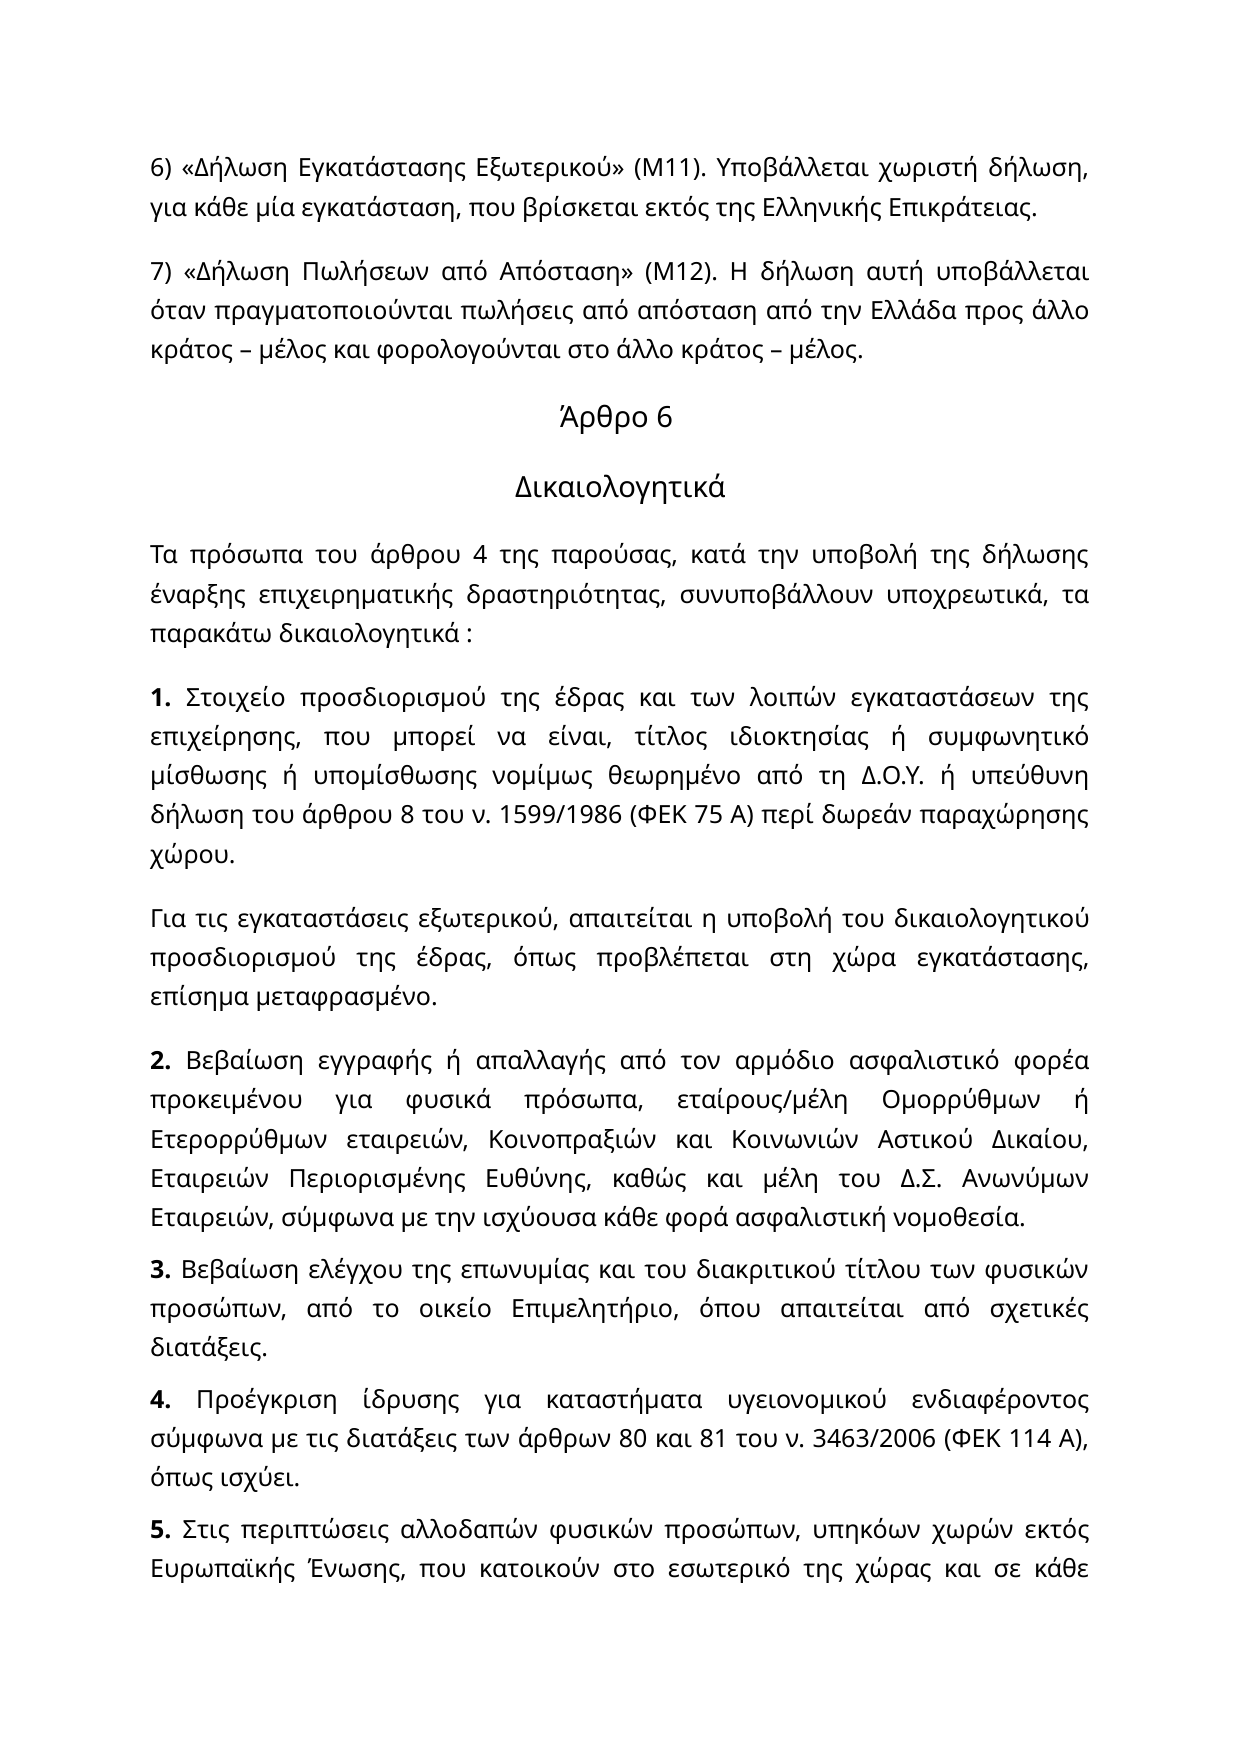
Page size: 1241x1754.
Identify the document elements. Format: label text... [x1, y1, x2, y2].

text 3. Βεβαίωση ελέγχου της επωνυμίας και του διακριτικού τίτλου των φυσικών προσώπων, από το οικείο Επιμελητήριο, όπου απαιτείται από σχετικές διατάξεις. [150, 1251, 1090, 1364]
text 6) «Δήλωση Εγκατάστασης Εξωτερικού» (Μ11). Υποβάλλεται χωριστή δήλωση, για κάθε μία εγκατάσταση, που βρίσκεται εκτός της Ελληνικής Επικράτειας. [150, 150, 1090, 223]
text 7) «Δήλωση Πωλήσεων από Απόσταση» (Μ12). Η δήλωση αυτή υποβάλλεται όταν πραγματοποιούνται πωλήσεις από απόσταση από την Ελλάδα προς άλλο κράτος – μέλος και φορολογούνται στο άλλο κράτος – μέλος. [150, 253, 1090, 366]
subtitle Δικαιολογητικά [150, 466, 1090, 506]
text Τα πρόσωπα του άρθρου 4 της παρούσας, κατά την υποβολή της δήλωσης έναρξης επιχειρηματικής δραστηριότητας, συνυποβάλλουν υποχρεωτικά, τα παρακάτω δικαιολογητικά : [150, 537, 1090, 649]
subtitle Άρθρο 6 [150, 396, 1090, 436]
text Για τις εγκαταστάσεις εξωτερικού, απαιτείται η υποβολή του δικαιολογητικού προσδιορισμού της έδρας, όπως προβλέπεται στη χώρα εγκατάστασης, επίσημα μεταφρασμένο. [150, 900, 1090, 1013]
text 1. Στοιχείο προσδιορισμού της έδρας και των λοιπών εγκαταστάσεων της επιχείρησης, που μπορεί να είναι, τίτλος ιδιοκτησίας ή συμφωνητικό μίσθωσης ή υπομίσθωσης νομίμως θεωρημένο από τη Δ.Ο.Υ. ή υπεύθυνη δήλωση του άρθρου 8 του ν. 1599/1986 (ΦΕΚ 75 Α) περί δωρεάν παραχώρησης χώρου. [150, 679, 1090, 870]
text 4. Προέγκριση ίδρυσης για καταστήματα υγειονομικού ενδιαφέροντος σύμφωνα με τις διατάξεις των άρθρων 80 και 81 του ν. 3463/2006 (ΦΕΚ 114 Α), όπως ισχύει. [150, 1381, 1090, 1494]
text 2. Βεβαίωση εγγραφής ή απαλλαγής από τον αρμόδιο ασφαλιστικό φορέα προκειμένου για φυσικά πρόσωπα, εταίρους/μέλη Ομορρύθμων ή Ετερορρύθμων εταιρειών, Κοινοπραξιών και Κοινωνιών Αστικού Δικαίου, Εταιρειών Περιορισμένης Ευθύνης, καθώς και μέλη του Δ.Σ. Ανωνύμων Εταιρειών, σύμφωνα με την ισχύουσα κάθε φορά ασφαλιστική νομοθεσία. [150, 1043, 1090, 1234]
text 5. Στις περιπτώσεις αλλοδαπών φυσικών προσώπων, υπηκόων χωρών εκτός Ευρωπαϊκής Ένωσης, που κατοικούν στο εσωτερικό της χώρας και σε κάθε [150, 1511, 1090, 1584]
